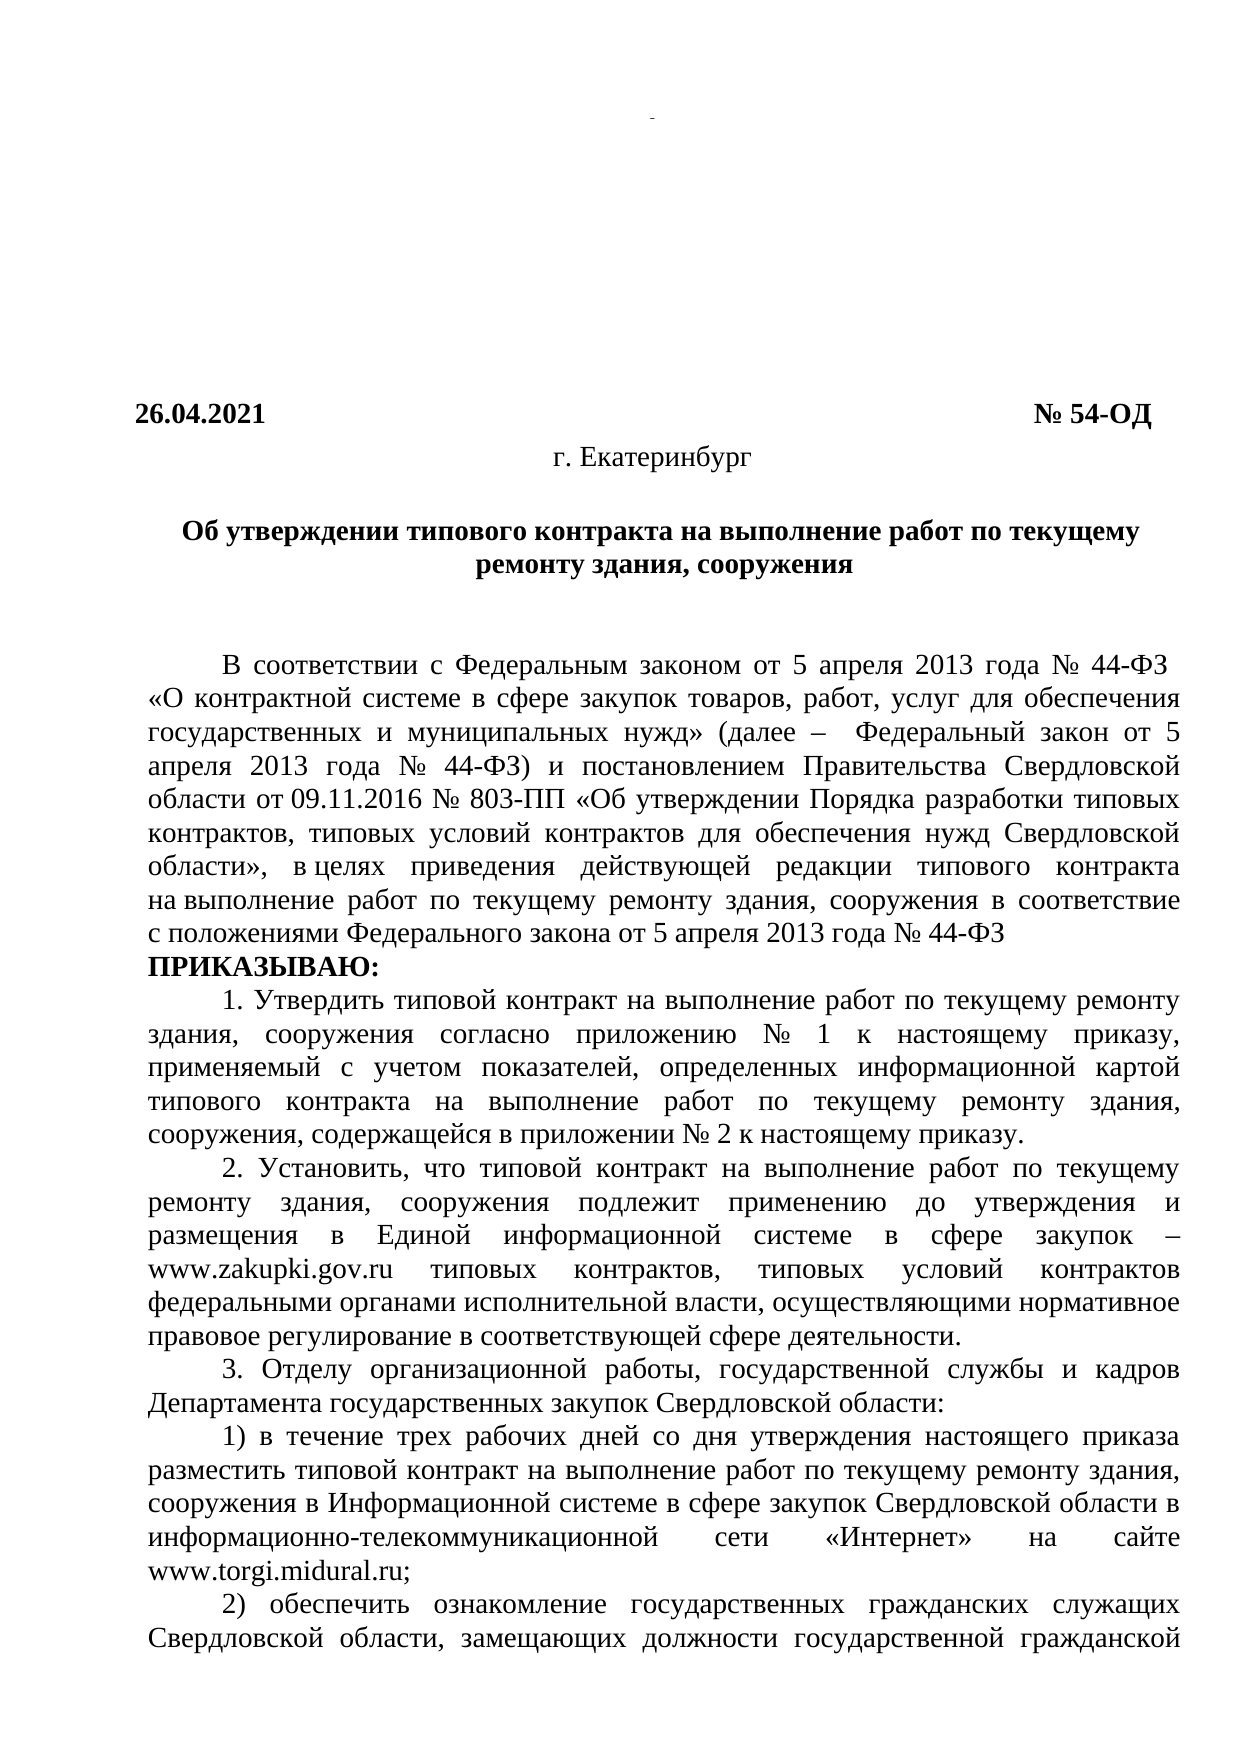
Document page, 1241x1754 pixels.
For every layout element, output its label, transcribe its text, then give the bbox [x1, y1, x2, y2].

text 26.04.2021 № 54-ОД [134, 402, 1170, 428]
text 3. Отделу организационной работы, государственной службы и кадров Департамента государственных закупок Свердловской области: [148, 1351, 1181, 1418]
text 1) в течение трех рабочих дней со дня утверждения настоящего приказа разместить типовой контракт на выполнение работ по текущему ремонту здания, сооружения в Информационной системе в сфере закупок Свердловской области в информационно-телекоммуникационной сети «Интернет» на сайте www.torgi.midural.ru; [148, 1418, 1181, 1586]
text г. Екатеринбург [134, 445, 1170, 472]
text 2) обеспечить ознакомление государственных гражданских служащих Свердловской области, замещающих должности государственной гражданской [148, 1586, 1181, 1653]
text Об утверждении типового контракта на выполнение работ по текущему [148, 513, 1181, 546]
text 2. Установить, что типовой контракт на выполнение работ по текущему ремонту здания, сооружения подлежит применению до утверждения и размещения в Единой информационной системе в сфере закупок – www.zakupki.gov.ru типовых контрактов, типовых условий контрактов федеральными органами исполнительной власти, осуществляющими нормативное правовое регулирование в соответствующей сфере деятельности. [148, 1150, 1181, 1351]
text 1. Утвердить типовой контракт на выполнение работ по текущему ремонту здания, сооружения согласно приложению № 1 к настоящему приказу, применяемый с учетом показателей, определенных информационной картой типового контракта на выполнение работ по текущему ремонту здания, сооружения, содержащейся в приложении № 2 к настоящему приказу. [148, 982, 1181, 1150]
text ПРИКАЗЫВАЮ: [148, 949, 1181, 982]
text ремонту здания, сооружения [148, 546, 1181, 580]
text В соответствии с Федеральным законом от 5 апреля 2013 года № 44-ФЗ «О контрактной системе в сфере закупок товаров, работ, услуг для обеспечения государственных и муниципальных нужд» (далее – Федеральный закон от 5 апреля 2013 года № 44-ФЗ) и постановлением Правительства Свердловской области от 09.11.2016 № 803-ПП «Об утверждении Порядка разработки типовых контрактов, типовых условий контрактов для обеспечения нужд Свердловской области», в целях приведения действующей редакции типового контракта на выполнение работ по текущему ремонту здания, сооружения в соответствие с положениями Федерального закона от 5 апреля 2013 года № 44-ФЗ [148, 647, 1181, 949]
